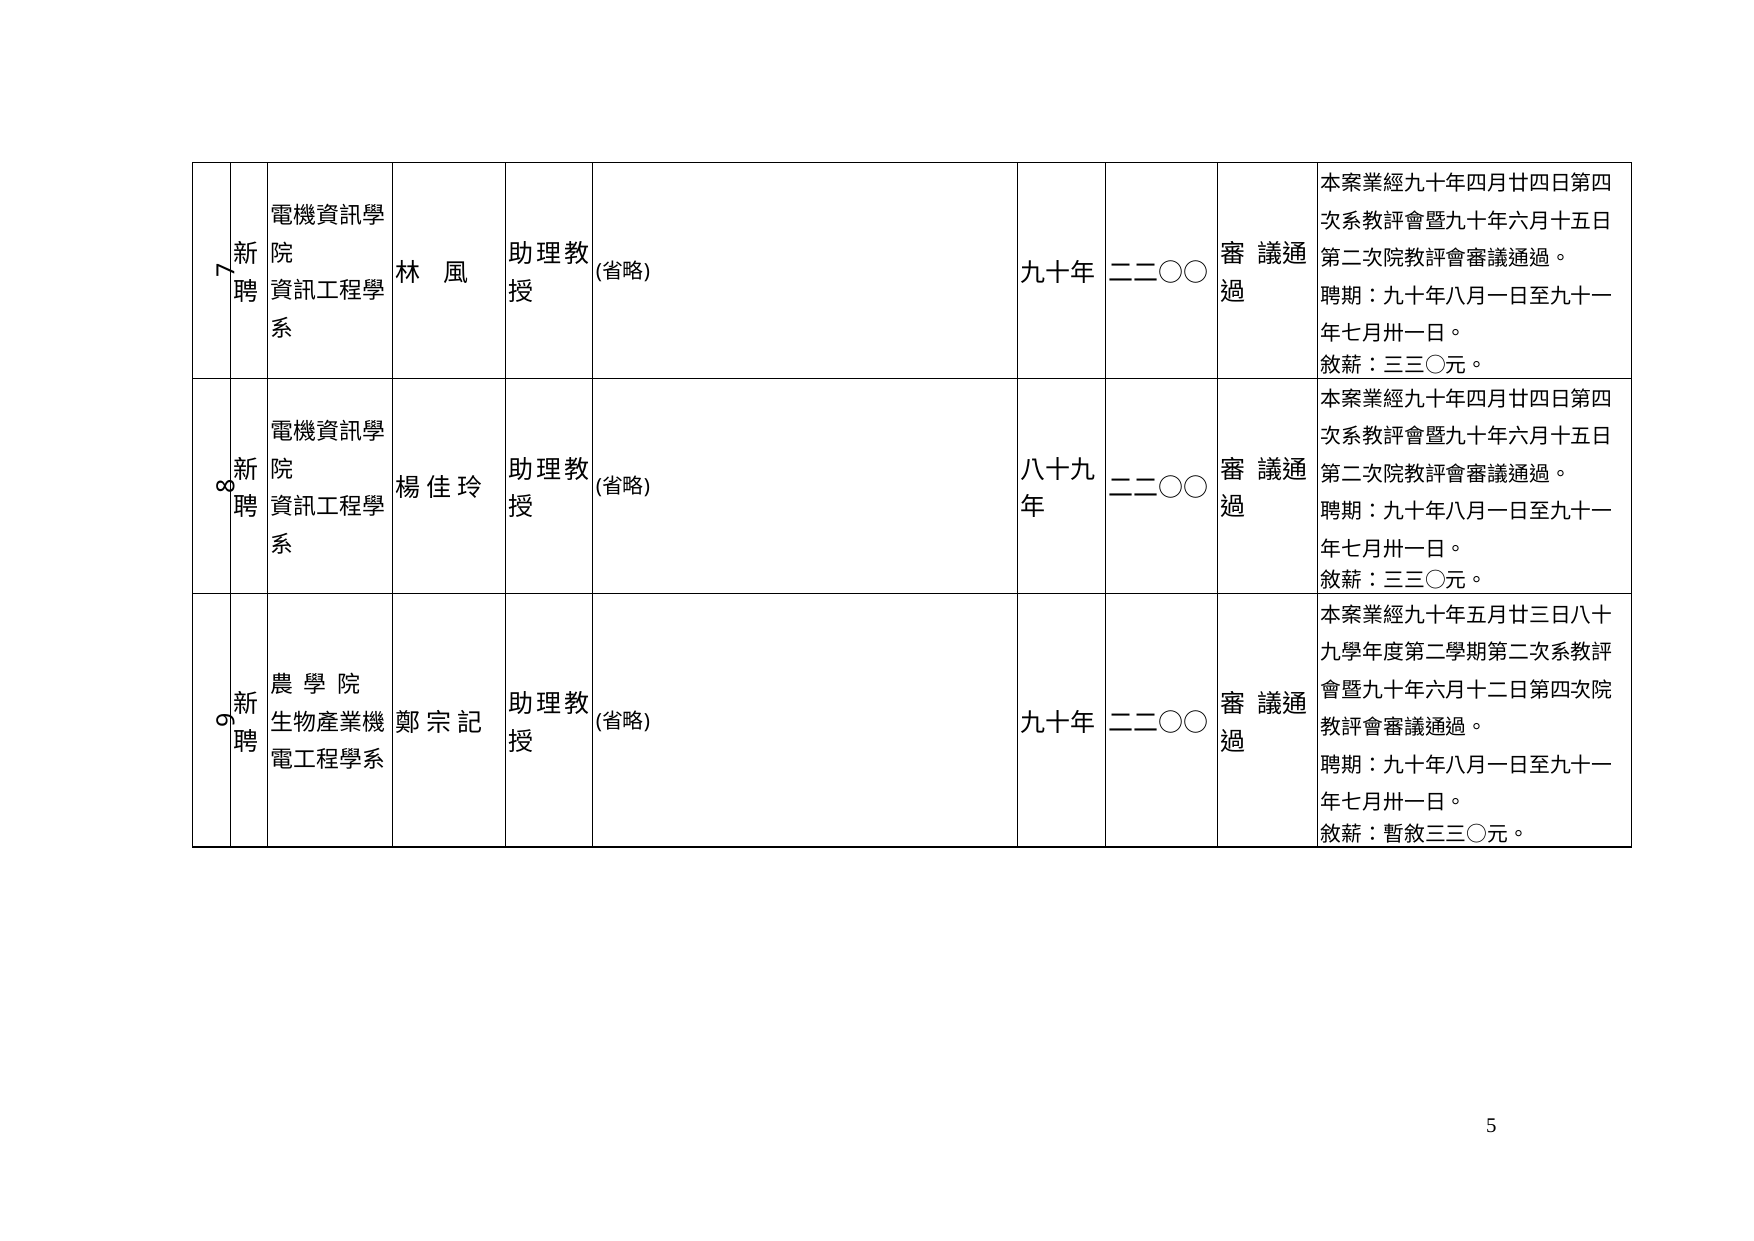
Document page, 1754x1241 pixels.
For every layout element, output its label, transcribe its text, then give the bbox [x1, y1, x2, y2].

table_cell 八十九年 [1018, 379, 1105, 593]
table_cell 助理教授 [506, 594, 592, 846]
table_cell 審 議通 過 [1218, 163, 1317, 378]
table_cell 9 [193, 594, 230, 846]
table_cell 助理教授 [506, 163, 592, 378]
table_cell (省略) [593, 379, 1017, 593]
table_cell 二二○○ [1106, 379, 1217, 593]
table_cell 農 學 院 生物產業機電工程學系 [268, 594, 392, 846]
table_cell (省略) [593, 163, 1017, 378]
table_cell 新聘 [231, 594, 267, 846]
table_cell 九十年 [1018, 594, 1105, 846]
table_cell 九十年 [1018, 163, 1105, 378]
table_cell 8 [193, 379, 230, 593]
table_cell 本案業經九十年五月廿三日八十九學年度第二學期第二次系教評會暨九十年六月十二日第四次院教評會審議通過。 聘期：九十年八月一日至九十一年七月卅一日。 敘薪：暫敘三三○元。 [1318, 594, 1631, 846]
table_cell 本案業經九十年四月廿四日第四次系教評會暨九十年六月十五日第二次院教評會審議通過。 聘期：九十年八月一日至九十一年七月卅一日。 敘薪：三三○元。 [1318, 379, 1631, 593]
table_cell 新聘 [231, 163, 267, 378]
table_cell 7 [193, 163, 230, 378]
table_cell 本案業經九十年四月廿四日第四次系教評會暨九十年六月十五日第二次院教評會審議通過。 聘期：九十年八月一日至九十一年七月卅一日。 敘薪：三三○元。 [1318, 163, 1631, 378]
table_cell 二二○○ [1106, 163, 1217, 378]
table_cell 助理教授 [506, 379, 592, 593]
table_cell 林 風 [393, 163, 505, 378]
table_cell 電機資訊學 院 資訊工程學系 [268, 163, 392, 378]
table_cell 楊 佳 玲 [393, 379, 505, 593]
table_cell 審 議通 過 [1218, 594, 1317, 846]
table_cell 新聘 [231, 379, 267, 593]
table_cell 鄭 宗 記 [393, 594, 505, 846]
table_cell 二二○○ [1106, 594, 1217, 846]
table_cell 電機資訊學 院 資訊工程學系 [268, 379, 392, 593]
table_cell 審 議通 過 [1218, 379, 1317, 593]
table_cell (省略) [593, 594, 1017, 846]
